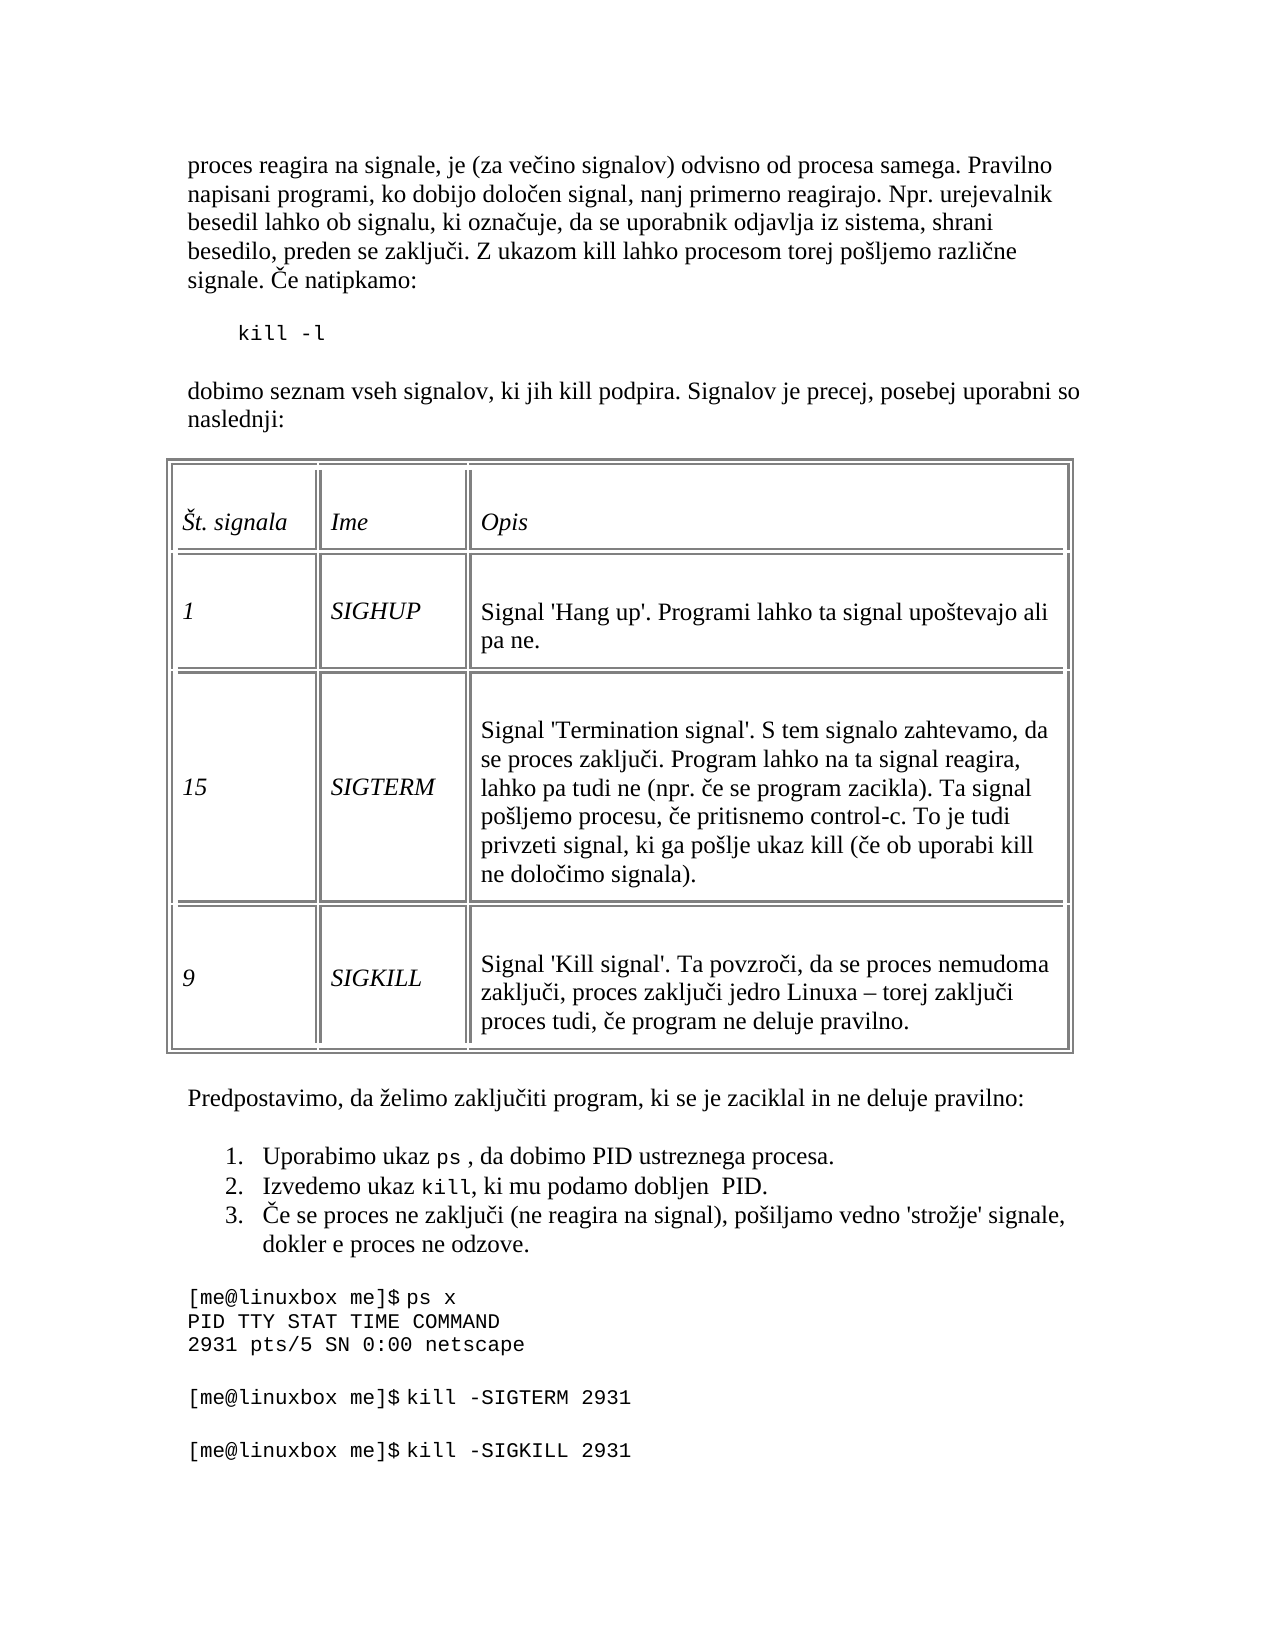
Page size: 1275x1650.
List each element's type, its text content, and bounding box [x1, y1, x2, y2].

list Če se proces ne zaključi (ne reagira na signal), pošiljamo vedno 'strožje' signale, dokler e proces ne odzove. [225, 1201, 1087, 1258]
table_cell SIGHUP [318, 548, 468, 667]
table_cell 9 [170, 900, 318, 1047]
table_header Ime [318, 461, 468, 548]
list Izvedemo ukaz kill, ki mu podamo dobljen PID. [225, 1171, 1087, 1201]
table_cell 15 [170, 667, 318, 900]
text [me@linuxbox me]$ ps x PID TTY STAT TIME COMMAND 2931 pts/5 SN 0:00 netscape [187, 1287, 1087, 1358]
table_cell SIGKILL [318, 900, 468, 1047]
table_cell Signal 'Hang up'. Programi lahko ta signal upoštevajo ali pa ne. [468, 548, 1071, 667]
text [me@linuxbox me]$ kill -SIGTERM 2931 [187, 1387, 1087, 1411]
text [me@linuxbox me]$ kill -SIGKILL 2931 [187, 1440, 1087, 1464]
text Predpostavimo, da želimo zaključiti program, ki se je zaciklal in ne deluje pravilno: [187, 1083, 1087, 1112]
list Uporabimo ukaz ps , da dobimo PID ustreznega procesa. [225, 1141, 1087, 1171]
table_cell 1 [170, 548, 318, 667]
table_cell Signal 'Kill signal'. Ta povzroči, da se proces nemudoma zaključi, proces zaključi jedro Linuxa – torej zaključi proces tudi, če program ne deluje pravilno. [468, 900, 1071, 1047]
text proces reagira na signale, je (za večino signalov) odvisno od procesa samega. Pravilno napisani programi, ko dobijo določen signal, nanj primerno reagirajo. Npr. urejevalnik besedil lahko ob signalu, ki označuje, da se uporabnik odjavlja iz sistema, shrani besedilo, preden se zaključi. Z ukazom kill lahko procesom torej pošljemo različne signale. Če natipkamo: [187, 150, 1087, 294]
table_header Opis [468, 461, 1071, 548]
table_header Št. signala [170, 461, 318, 548]
table_cell Signal 'Termination signal'. S tem signalo zahtevamo, da se proces zaključi. Program lahko na ta signal reagira, lahko pa tudi ne (npr. če se program zacikla). Ta signal pošljemo procesu, če pritisnemo control-c. To je tudi privzeti signal, ki ga pošlje ukaz kill (če ob uporabi kill ne določimo signala). [468, 667, 1071, 900]
text kill -l [187, 323, 1087, 347]
table_cell SIGTERM [322, 674, 465, 900]
text dobimo seznam vseh signalov, ki jih kill podpira. Signalov je precej, posebej uporabni so naslednji: [187, 376, 1087, 433]
